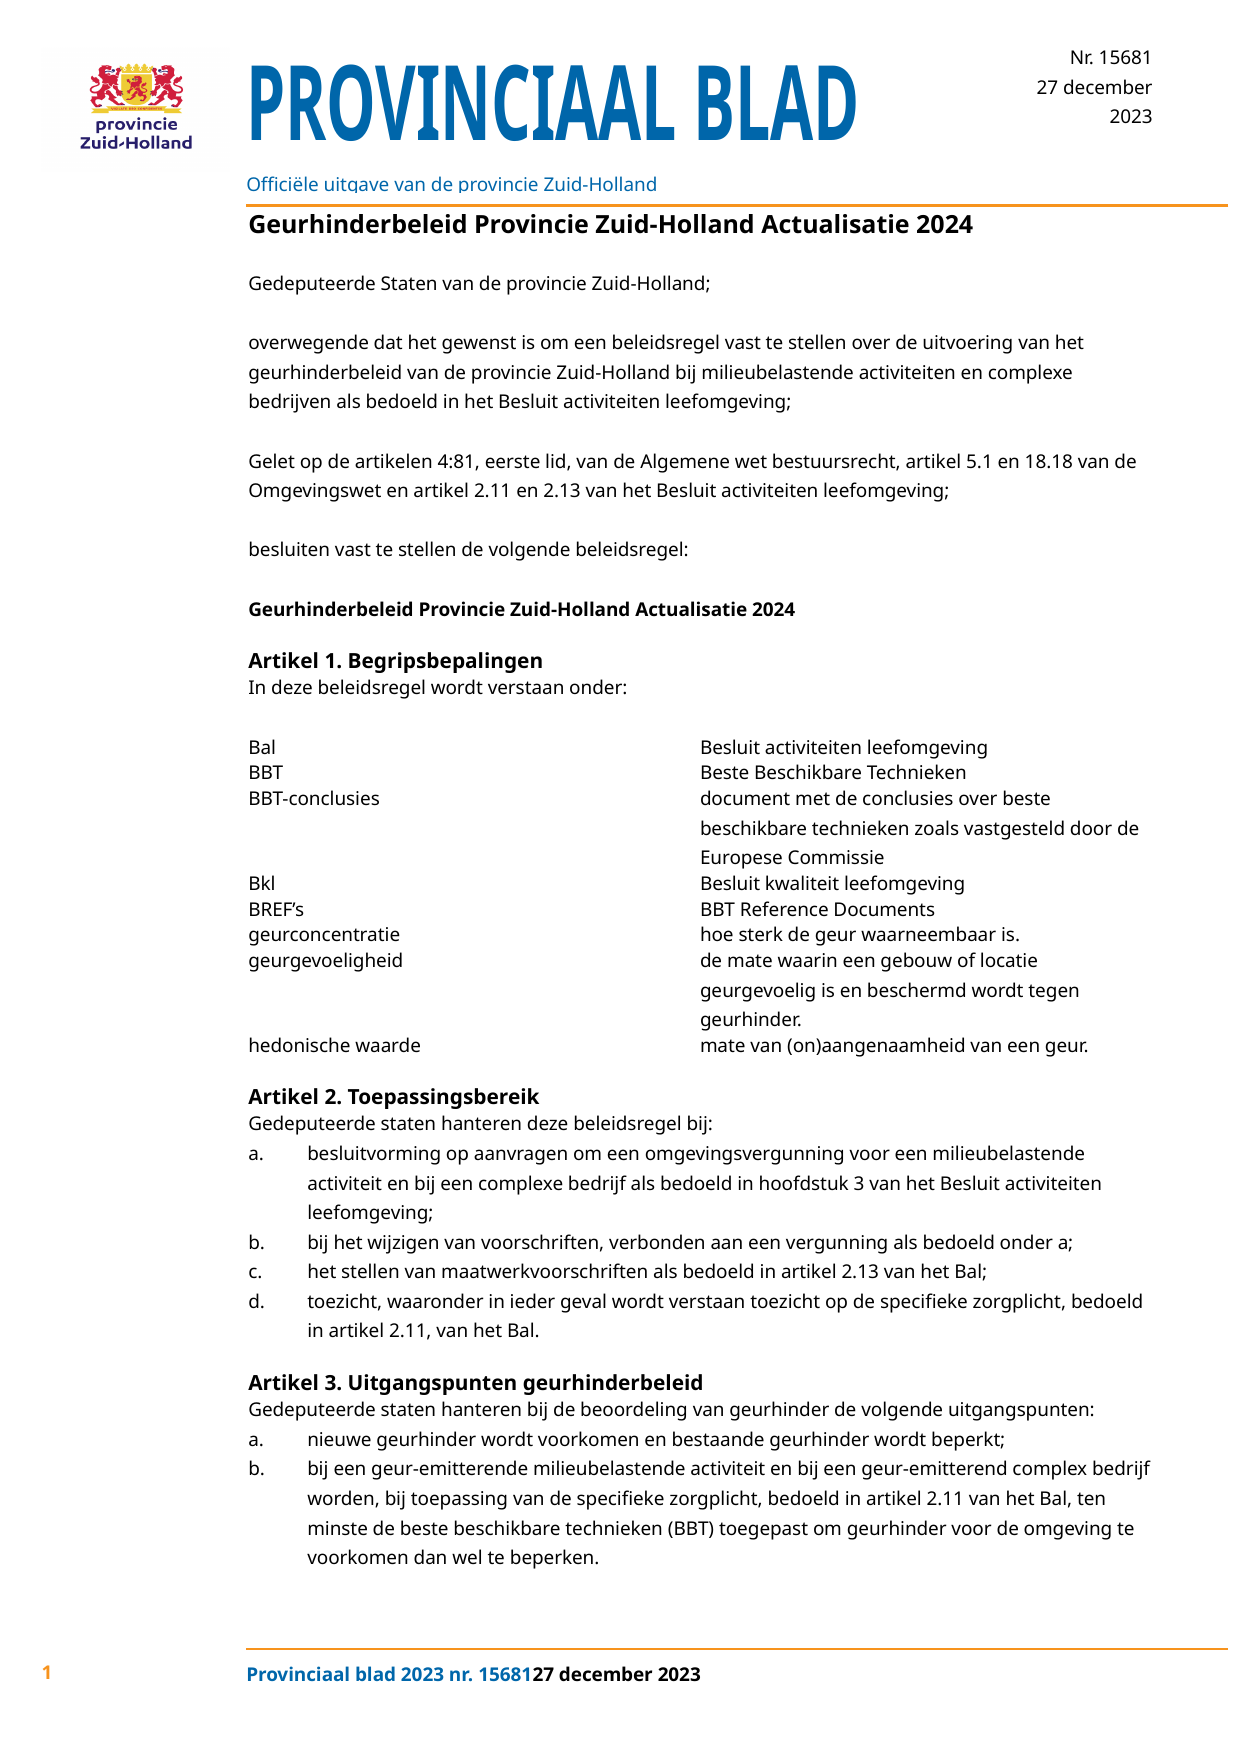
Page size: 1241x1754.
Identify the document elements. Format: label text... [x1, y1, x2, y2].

text Artikel 3. Uitgangspunten geurhinderbeleid [248, 1368, 1152, 1396]
text overwegende dat het gewenst is om een beleidsregel vast te stellen over de uitvoering van het geurhinderbeleid van de provincie Zuid-Holland bij milieubelastende activiteiten en complexe bedrijven als bedoeld in het Besluit activiteiten leefomgeving; [248, 329, 1152, 414]
table_cell BREF’s [248, 896, 700, 922]
table_header Besluit activiteiten leefomgeving [700, 734, 1152, 759]
list het stellen van maatwerkvoorschriften als bedoeld in artikel 2.13 van het Bal; [248, 1258, 1152, 1284]
list besluitvorming op aanvragen om een omgevingsvergunning voor een milieubelastende activiteit en bij een complexe bedrijf als bedoeld in hoofdstuk 3 van het Besluit activiteiten leefomgeving; [248, 1140, 1152, 1225]
list bij het wijzigen van voorschriften, verbonden aan een vergunning als bedoeld onder a; [248, 1229, 1152, 1254]
text Artikel 1. Begripsbepalingen [248, 646, 1152, 674]
text Geurhinderbeleid Provincie Zuid-Holland Actualisatie 2024 [248, 596, 1152, 621]
table_cell hoe sterk de geur waarneembaar is. [700, 922, 1152, 947]
table_cell Beste Beschikbare Technieken [700, 760, 1152, 785]
picture [41, 47, 231, 172]
text Geurhinderbeleid Provincie Zuid-Holland Actualisatie 2024 [248, 207, 1152, 241]
list nieuwe geurhinder wordt voorkomen en bestaande geurhinder wordt beperkt; [248, 1426, 1152, 1452]
table_cell Bkl [248, 870, 700, 896]
table_cell geurconcentratie [248, 922, 700, 947]
list bij een geur-emitterende milieubelastende activiteit en bij een geur-emitterend complex bedrijf worden, bij toepassing van de specifieke zorgplicht, bedoeld in artikel 2.11 van het Bal, ten minste de beste beschikbare technieken (BBT) toegepast om geurhinder voor de omgeving te voorkomen dan wel te beperken. [248, 1456, 1152, 1570]
text Gedeputeerde staten hanteren bij de beoordeling van geurhinder de volgende uitgangspunten: [248, 1396, 1152, 1422]
list toezicht, waaronder in ieder geval wordt verstaan toezicht op de specifieke zorgplicht, bedoeld in artikel 2.11, van het Bal. [248, 1288, 1152, 1343]
table_cell Besluit kwaliteit leefomgeving [700, 870, 1152, 896]
table_cell BBT-conclusies [248, 785, 700, 870]
text Gedeputeerde staten hanteren deze beleidsregel bij: [248, 1111, 1152, 1136]
table_cell document met de conclusies over beste beschikbare technieken zoals vastgesteld door de Europese Commissie [700, 785, 1152, 870]
table_cell BBT Reference Documents [700, 896, 1152, 922]
text Gelet op de artikelen 4:81, eerste lid, van de Algemene wet bestuursrecht, artikel 5.1 en 18.18 van de Omgevingswet en artikel 2.11 en 2.13 van het Besluit activiteiten leefomgeving; [248, 448, 1152, 503]
table_cell de mate waarin een gebouw of locatie geurgevoelig is en beschermd wordt tegen geurhinder. [700, 948, 1152, 1032]
table_cell hedonische waarde [248, 1032, 700, 1058]
table_header Bal [248, 734, 700, 759]
text Artikel 2. Toepassingsbereik [248, 1082, 1152, 1111]
table_cell BBT [248, 760, 700, 785]
text Gedeputeerde Staten van de provincie Zuid-Holland; [248, 270, 1152, 296]
table_cell geurgevoeligheid [248, 948, 700, 1032]
text besluiten vast te stellen de volgende beleidsregel: [248, 537, 1152, 562]
text In deze beleidsregel wordt verstaan onder: [248, 674, 1152, 700]
table_cell mate van (on)aangenaamheid van een geur. [700, 1032, 1152, 1058]
